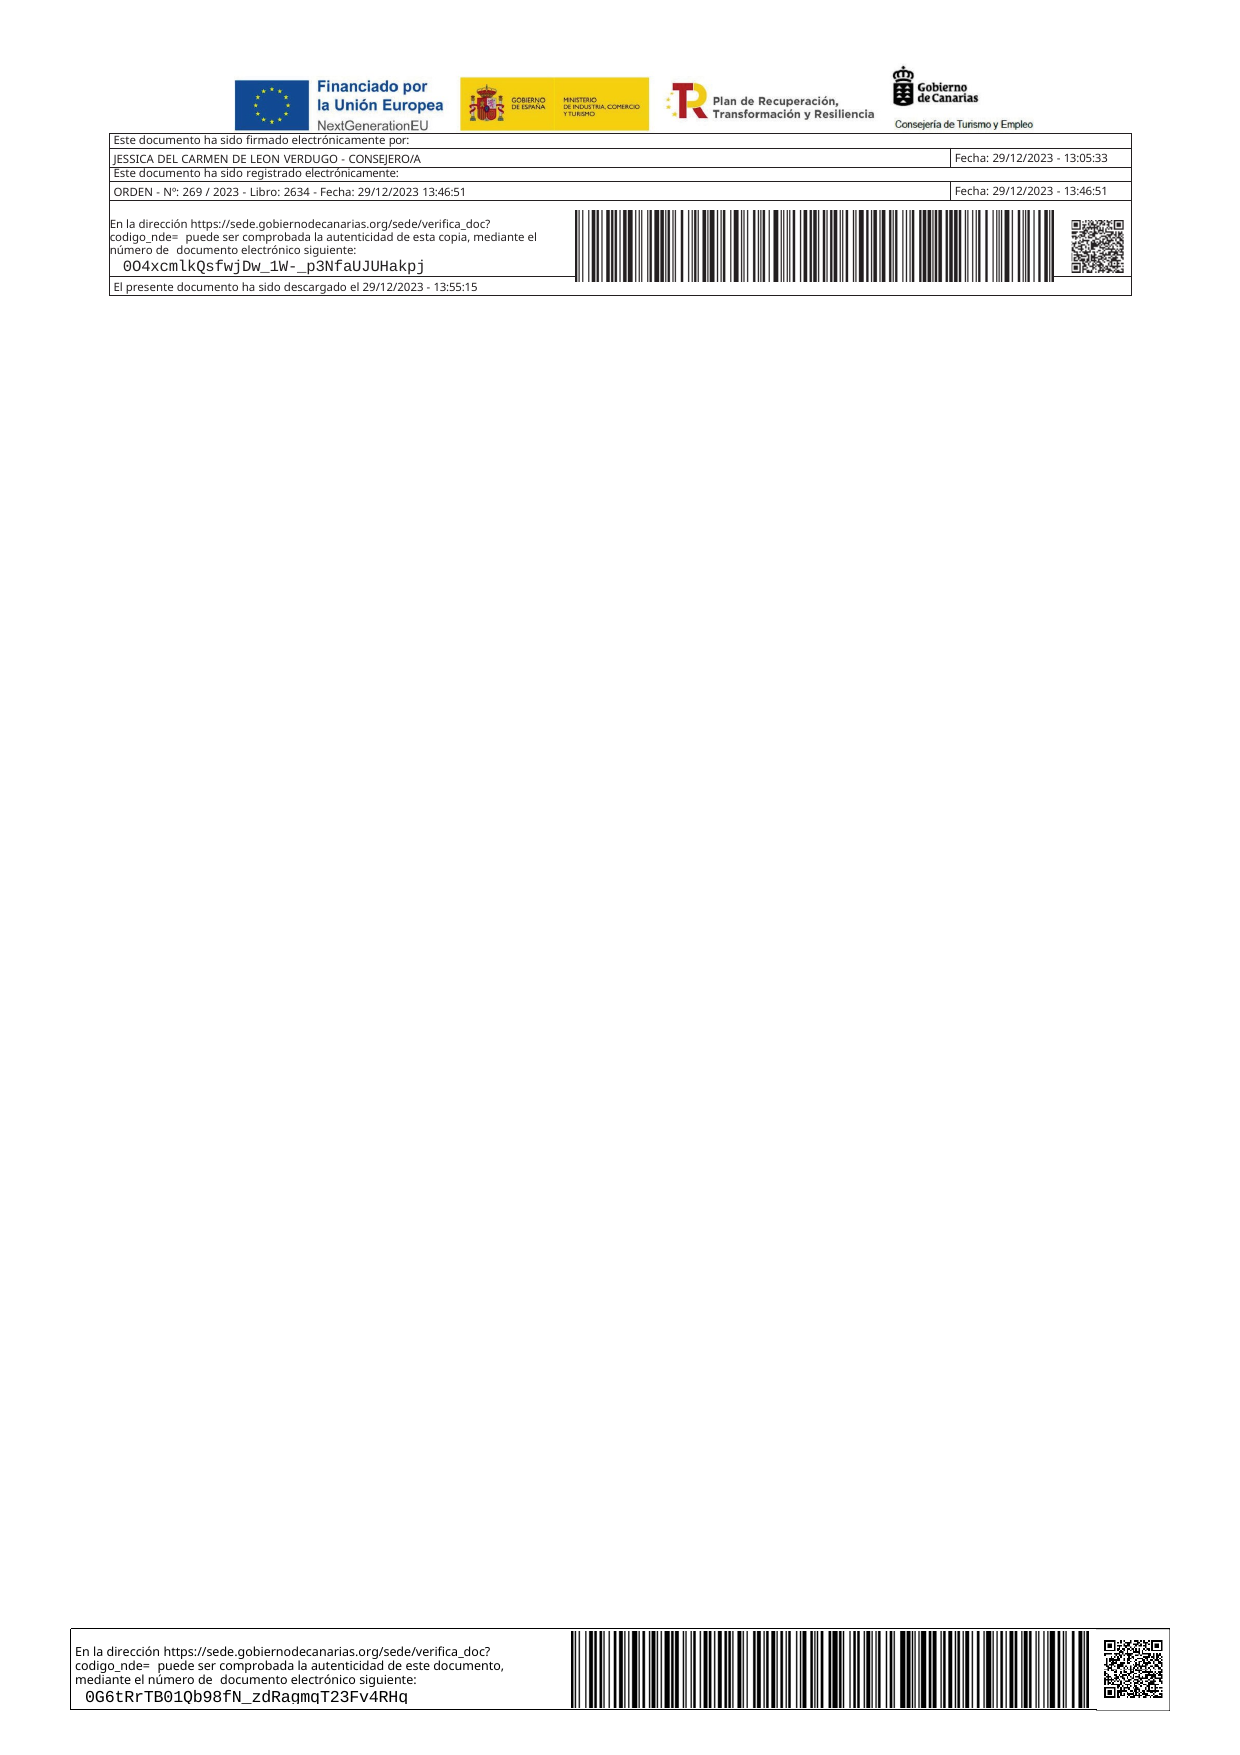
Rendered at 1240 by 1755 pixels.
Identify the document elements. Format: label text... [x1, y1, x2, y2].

table_cell ORDEN - Nº: 269 / 2023 - Libro: 2634 - Fecha: 29/12/2023 13:46:51 [110, 182, 950, 200]
table_cell Fecha: 29/12/2023 - 13:05:33 [951, 149, 1131, 167]
table_cell El presente documento ha sido descargado el 29/12/2023 - 13:55:15 [110, 277, 1131, 294]
table_cell Este documento ha sido registrado electrónicamente: [110, 168, 1131, 181]
table_cell Fecha: 29/12/2023 - 13:46:51 [951, 182, 1131, 200]
table_header Este documento ha sido firmado electrónicamente por: [110, 134, 951, 148]
table_cell JESSICA DEL CARMEN DE LEON VERDUGO - CONSEJERO/A [110, 149, 950, 167]
table_header [951, 134, 1131, 148]
table_cell En la dirección https://sede.gobiernodecanarias.org/sede/verifica_doc?codigo_nde= puede ser comprobada la autenticidad de esta copia, mediante el número de documento electrónico siguiente: 0O4xcmlkQsfwjDw_1W-_p3NfaUJUHakpj [110, 201, 1131, 276]
